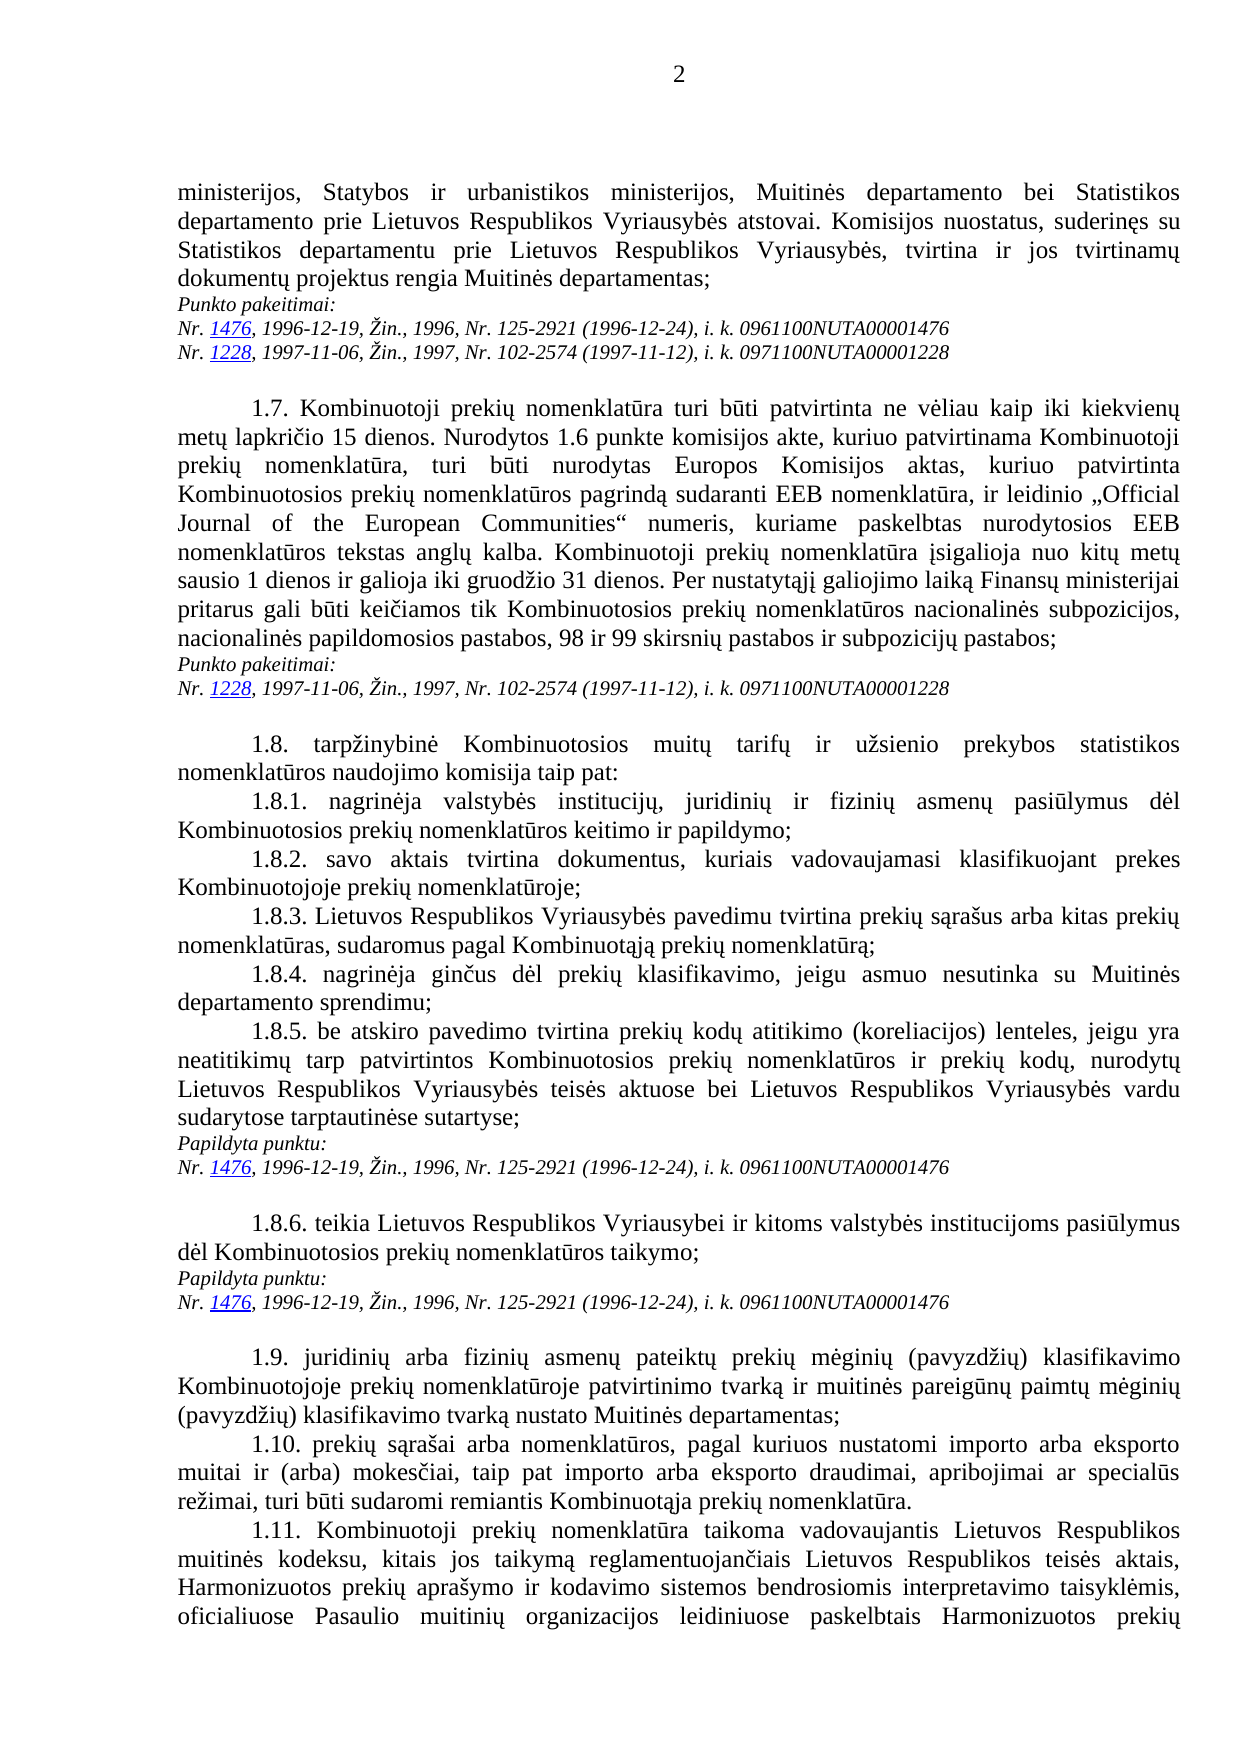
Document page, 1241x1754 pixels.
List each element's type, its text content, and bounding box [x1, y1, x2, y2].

text ministerijos, Statybos ir urbanistikos ministerijos, Muitinės departamento bei Statistikos departamento prie Lietuvos Respublikos Vyriausybės atstovai. Komisijos nuostatus, suderinęs su Statistikos departamentu prie Lietuvos Respublikos Vyriausybės, tvirtina ir jos tvirtinamų dokumentų projektus rengia Muitinės departamentas; [177, 177, 1181, 292]
text 1.8.5. be atskiro pavedimo tvirtina prekių kodų atitikimo (koreliacijos) lenteles, jeigu yra neatitikimų tarp patvirtintos Kombinuotosios prekių nomenklatūros ir prekių kodų, nurodytų lietuvos Respublikos Vyriausybės teisės aktuose bei Lietuvos Respublikos Vyriausybės vardu sudarytose tarptautinėse sutartyse; [177, 1016, 1181, 1131]
text Nr. 1476, 1996-12-19, Žin., 1996, Nr. 125-2921 (1996-12-24), i. k. 0961100NUTA00001476 [177, 1155, 1181, 1179]
text Punkto pakeitimai: [177, 292, 1181, 316]
text Nr. 1476, 1996-12-19, Žin., 1996, Nr. 125-2921 (1996-12-24), i. k. 0961100NUTA00001476 [177, 316, 1181, 340]
text 1.11. Kombinuotoji prekių nomenklatūra taikoma vadovaujantis Lietuvos Respublikos muitinės kodeksu, kitais jos taikymą reglamentuojančiais Lietuvos Respublikos teisės aktais, Harmonizuotos prekių aprašymo ir kodavimo sistemos bendrosiomis interpretavimo taisyklėmis, oficialiuose Pasaulio muitinių organizacijos leidiniuose paskelbtais Harmonizuotos prekių [177, 1515, 1181, 1630]
text Nr. 1228, 1997-11-06, Žin., 1997, Nr. 102-2574 (1997-11-12), i. k. 0971100NUTA00001228 [177, 340, 1181, 364]
text 1.8.1. nagrinėja valstybės institucijų, juridinių ir fizinių asmenų pasiūlymus dėl Kombinuotosios prekių nomenklatūros keitimo ir papildymo; [177, 786, 1181, 844]
text Nr. 1476, 1996-12-19, Žin., 1996, Nr. 125-2921 (1996-12-24), i. k. 0961100NUTA00001476 [177, 1290, 1181, 1314]
text Papildyta punktu: [177, 1131, 1181, 1155]
text Punkto pakeitimai: [177, 652, 1181, 676]
text 1.9. juridinių arba fizinių asmenų pateiktų prekių mėginių (pavyzdžių) klasifikavimo Kombinuotojoje prekių nomenklatūroje patvirtinimo tvarką ir muitinės pareigūnų paimtų mėginių (pavyzdžių) klasifikavimo tvarką nustato Muitinės departamentas; [177, 1342, 1181, 1429]
text 1.7. Kombinuotoji prekių nomenklatūra turi būti patvirtinta ne vėliau kaip iki kiekvienų metų lapkričio 15 dienos. Nurodytos 1.6 punkte komisijos akte, kuriuo patvirtinama Kombinuotoji prekių nomenklatūra, turi būti nurodytas Europos Komisijos aktas, kuriuo patvirtinta Kombinuotosios prekių nomenklatūros pagrindą sudaranti EEB nomenklatūra, ir leidinio „Official Journal of the European Communities“ numeris, kuriame paskelbtas nurodytosios EEB nomenklatūros tekstas anglų kalba. Kombinuotoji prekių nomenklatūra įsigalioja nuo kitų metų sausio 1 dienos ir galioja iki gruodžio 31 dienos. Per nustatytąjį galiojimo laiką Finansų ministerijai pritarus gali būti keičiamos tik Kombinuotosios prekių nomenklatūros nacionalinės subpozicijos, nacionalinės papildomosios pastabos, 98 ir 99 skirsnių pastabos ir subpozicijų pastabos; [177, 393, 1181, 652]
text 1.8.2. savo aktais tvirtina dokumentus, kuriais vadovaujamasi klasifikuojant prekes Kombinuotojoje prekių nomenklatūroje; [177, 844, 1181, 901]
text 1.8. tarpžinybinė Kombinuotosios muitų tarifų ir užsienio prekybos statistikos nomenklatūros naudojimo komisija taip pat: [177, 729, 1181, 786]
text 1.8.4. nagrinėja ginčus dėl prekių klasifikavimo, jeigu asmuo nesutinka su Muitinės departamento sprendimu; [177, 959, 1181, 1016]
text 1.10. prekių sąrašai arba nomenklatūros, pagal kuriuos nustatomi importo arba eksporto muitai ir (arba) mokesčiai, taip pat importo arba eksporto draudimai, apribojimai ar specialūs režimai, turi būti sudaromi remiantis Kombinuotąja prekių nomenklatūra. [177, 1429, 1181, 1515]
text 1.8.3. Lietuvos Respublikos Vyriausybės pavedimu tvirtina prekių sąrašus arba kitas prekių nomenklatūras, sudaromus pagal Kombinuotąją prekių nomenklatūrą; [177, 901, 1181, 959]
text Nr. 1228, 1997-11-06, Žin., 1997, Nr. 102-2574 (1997-11-12), i. k. 0971100NUTA00001228 [177, 676, 1181, 700]
text Papildyta punktu: [177, 1266, 1181, 1290]
text 1.8.6. teikia Lietuvos Respublikos Vyriausybei ir kitoms valstybės institucijoms pasiūlymus dėl Kombinuotosios prekių nomenklatūros taikymo; [177, 1208, 1181, 1266]
